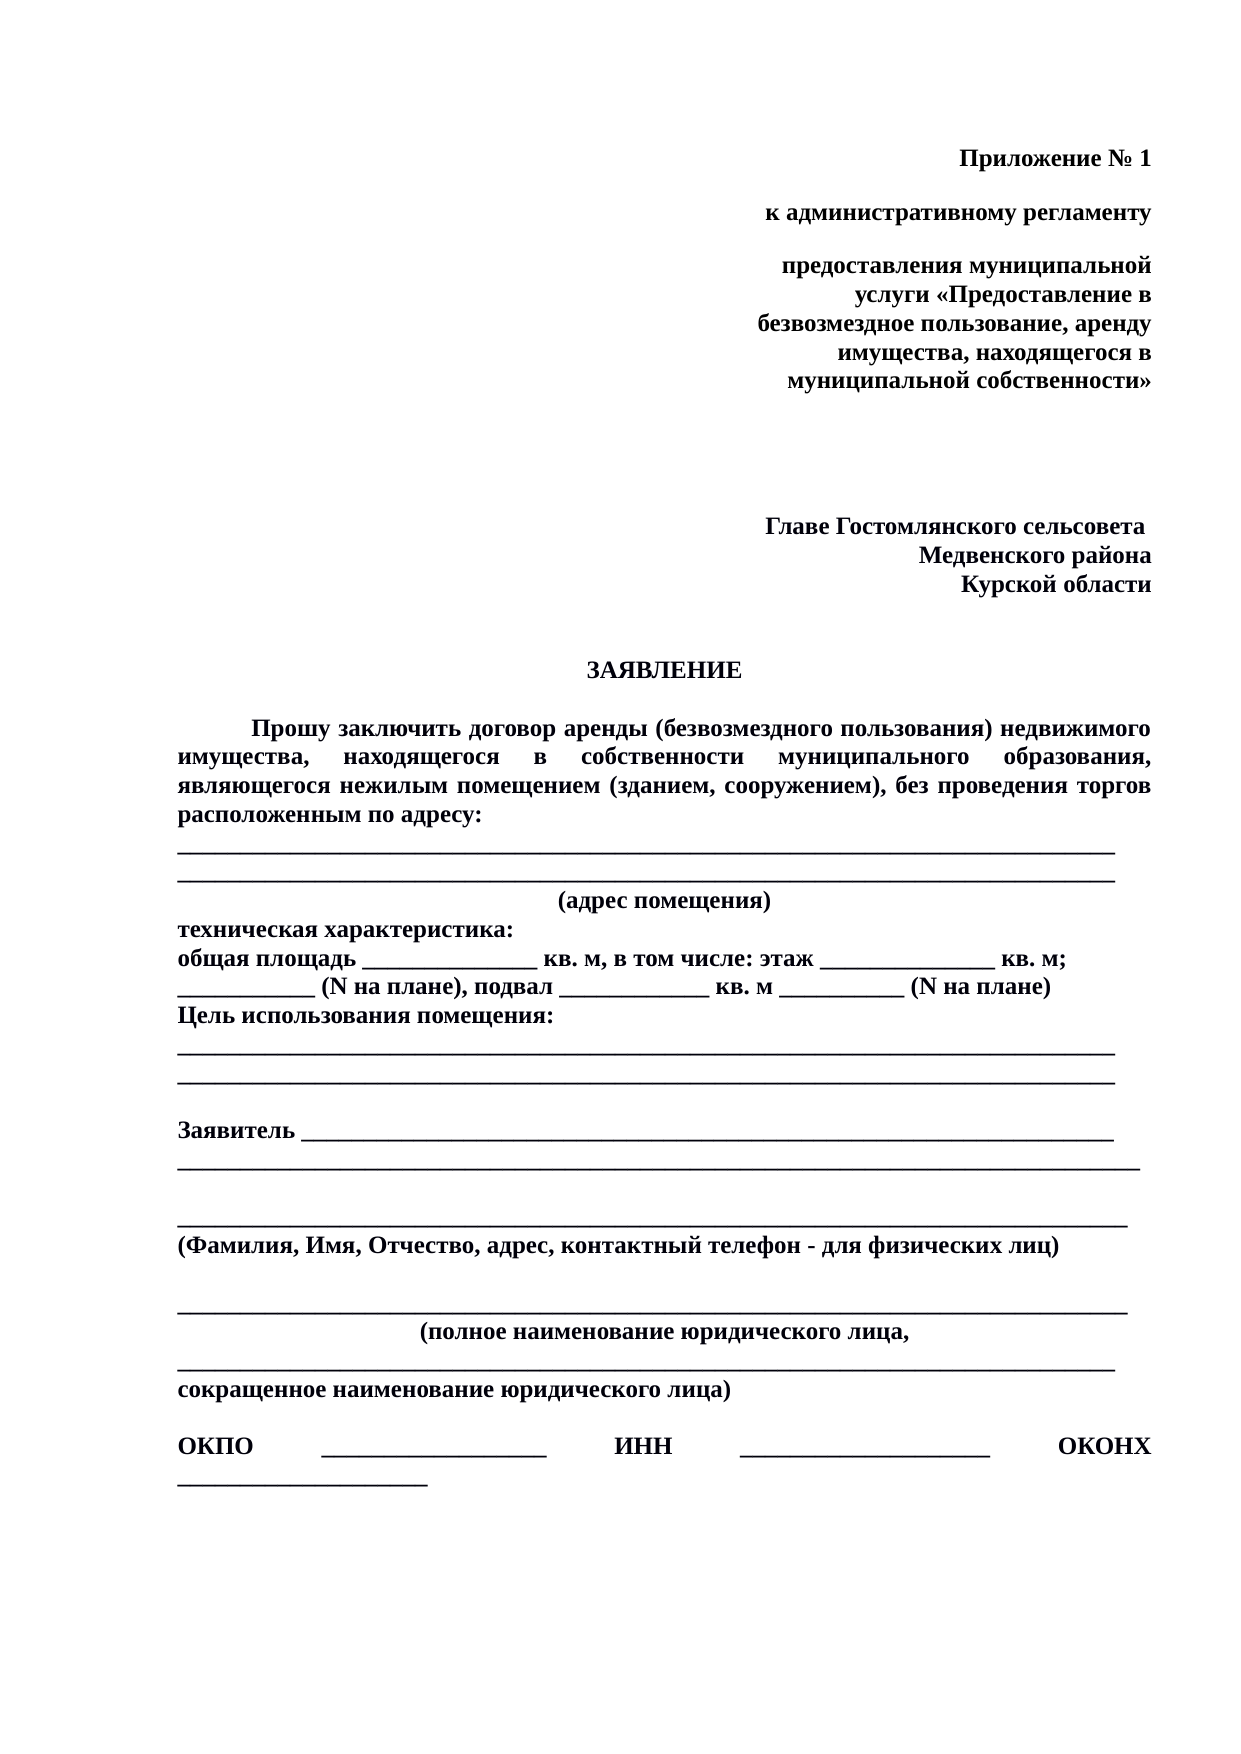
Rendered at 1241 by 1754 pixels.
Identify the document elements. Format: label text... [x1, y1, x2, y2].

text ____________________________________________________________________________ [177, 1288, 1152, 1316]
text Цель использования помещения: [177, 1000, 1152, 1029]
title к административному регламенту [738, 197, 1152, 226]
text техническая характеристика: [177, 914, 1152, 943]
text ___________ (N на плане), подвал ____________ кв. м __________ (N на плане) [177, 971, 1152, 1000]
title Приложение № 1 [738, 143, 1152, 172]
text Прошу заключить договор аренды (безвозмездного пользования) недвижимого имущества, находящегося в собственности муниципального образования, являющегося нежилым помещением (зданием, сооружением), без проведения торгов расположенным по адресу: [177, 713, 1152, 828]
text (адрес помещения) [177, 885, 1152, 914]
text сокращенное наименование юридического лица) [177, 1374, 1152, 1403]
text Медвенского района [177, 540, 1152, 569]
text Заявитель _________________________________________________________________ [177, 1115, 1152, 1144]
text общая площадь ______________ кв. м, в том числе: этаж ______________ кв. м; [177, 943, 1152, 971]
text (полное наименование юридического лица, [177, 1316, 1152, 1345]
text ___________________________________________________________________________ [177, 1345, 1152, 1374]
text ___________________________________________________________________________ [177, 856, 1152, 885]
title предоставления муниципальной услуги «Предоставление в безвозмездное пользование, аренду имущества, находящегося в муниципальной собственности» [738, 251, 1152, 394]
text ___________________________________________________________________________ [177, 828, 1152, 856]
text _____________________________________________________________________________ [177, 1144, 1152, 1173]
text ___________________________________________________________________________ [177, 1058, 1152, 1086]
text Курской области [177, 569, 1152, 598]
text ___________________________________________________________________________ [177, 1029, 1152, 1058]
text Главе Гостомлянского сельсовета [177, 511, 1152, 540]
text (Фамилия, Имя, Отчество, адрес, контактный телефон - для физических лиц) [177, 1230, 1152, 1259]
text ОКПО __________________ ИНН ____________________ ОКОНХ ____________________ [177, 1431, 1152, 1489]
text ____________________________________________________________________________ [177, 1201, 1152, 1230]
text ЗАЯВЛЕНИЕ [177, 655, 1152, 684]
